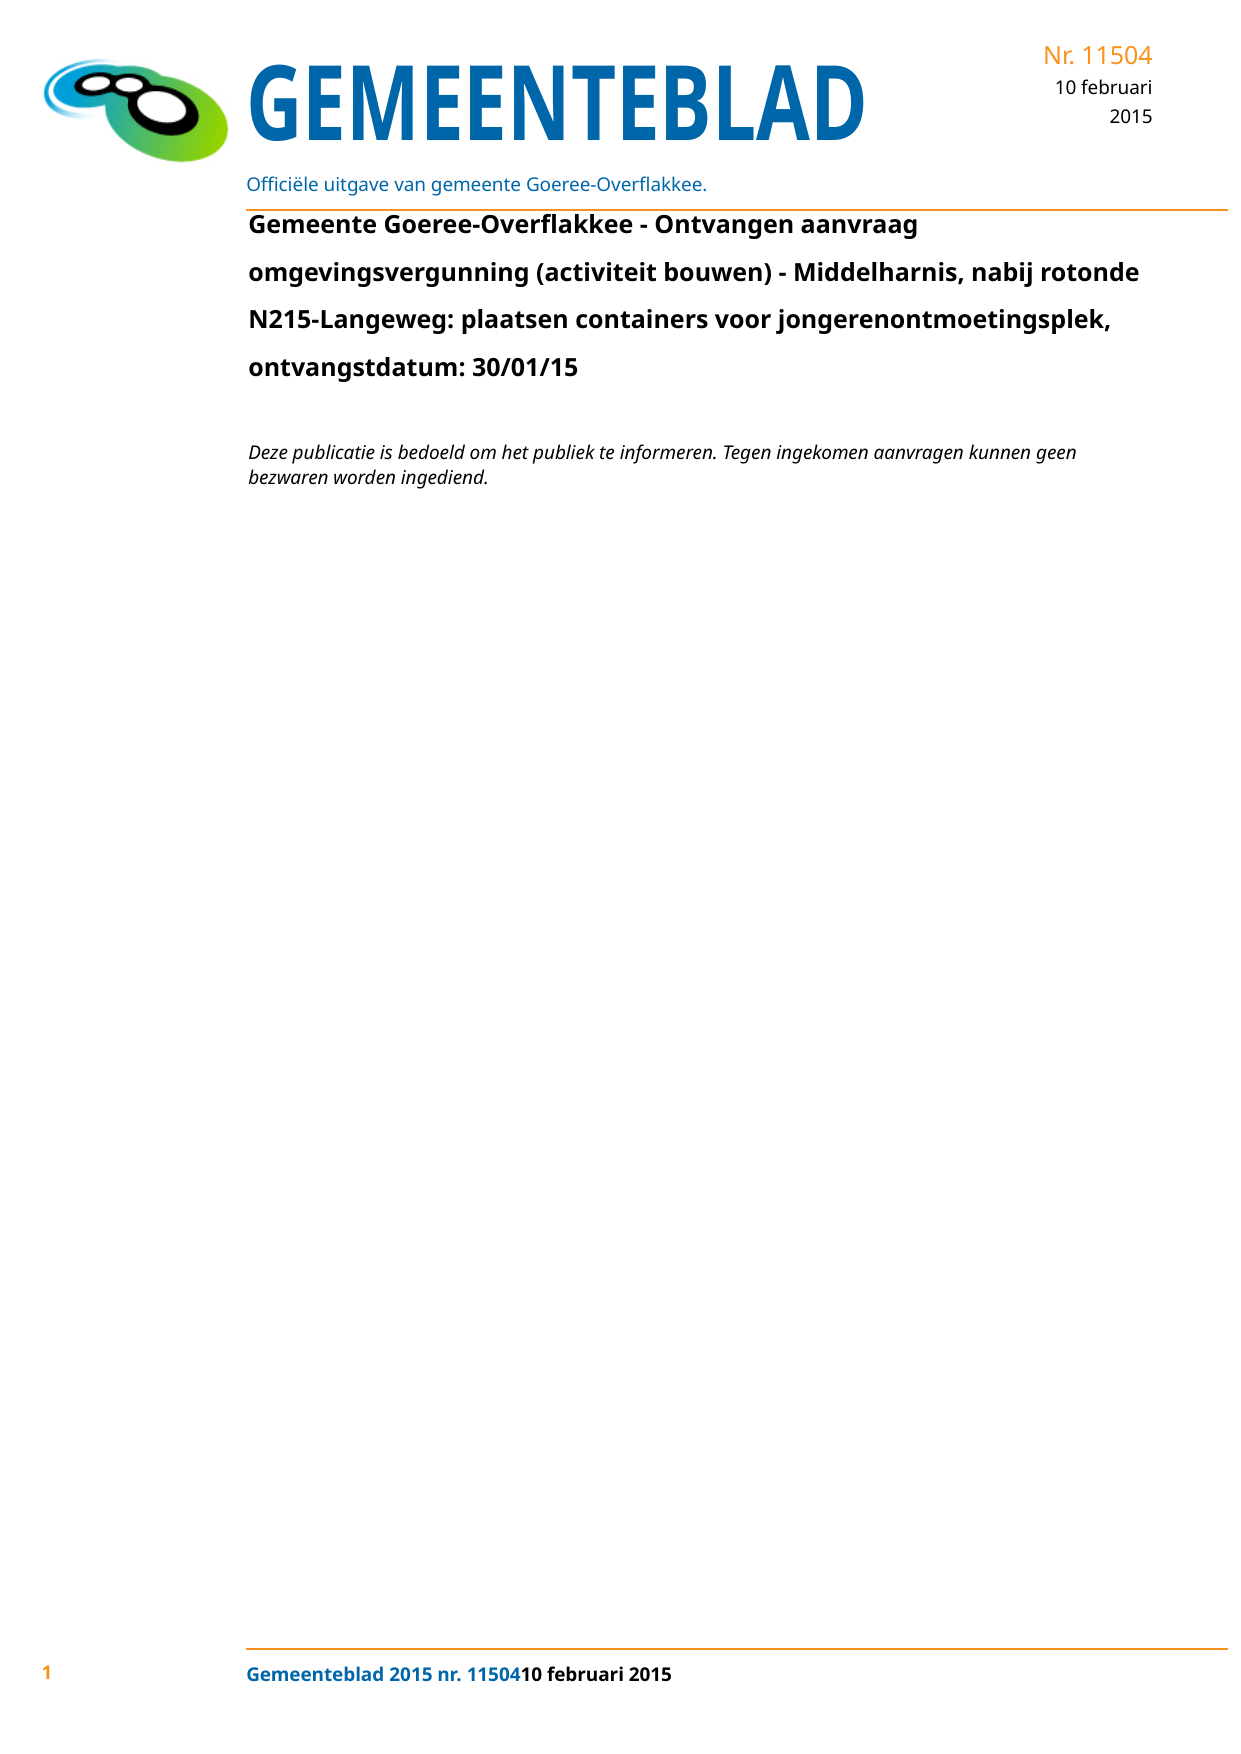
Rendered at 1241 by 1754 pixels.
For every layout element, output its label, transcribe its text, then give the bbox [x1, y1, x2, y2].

text Gemeente Goeree-Overflakkee - Ontvangen aanvraag omgevingsvergunning (activiteit bouwen) - Middelharnis, nabij rotonde N215-Langeweg: plaatsen containers voor jongerenontmoetingsplek, ontvangstdatum: 30/01/15 [248, 211, 1152, 384]
picture [41, 47, 231, 172]
text Deze publicatie is bedoeld om het publiek te informeren. Tegen ingekomen aanvragen kunnen geen bezwaren worden ingediend. [248, 439, 1152, 490]
